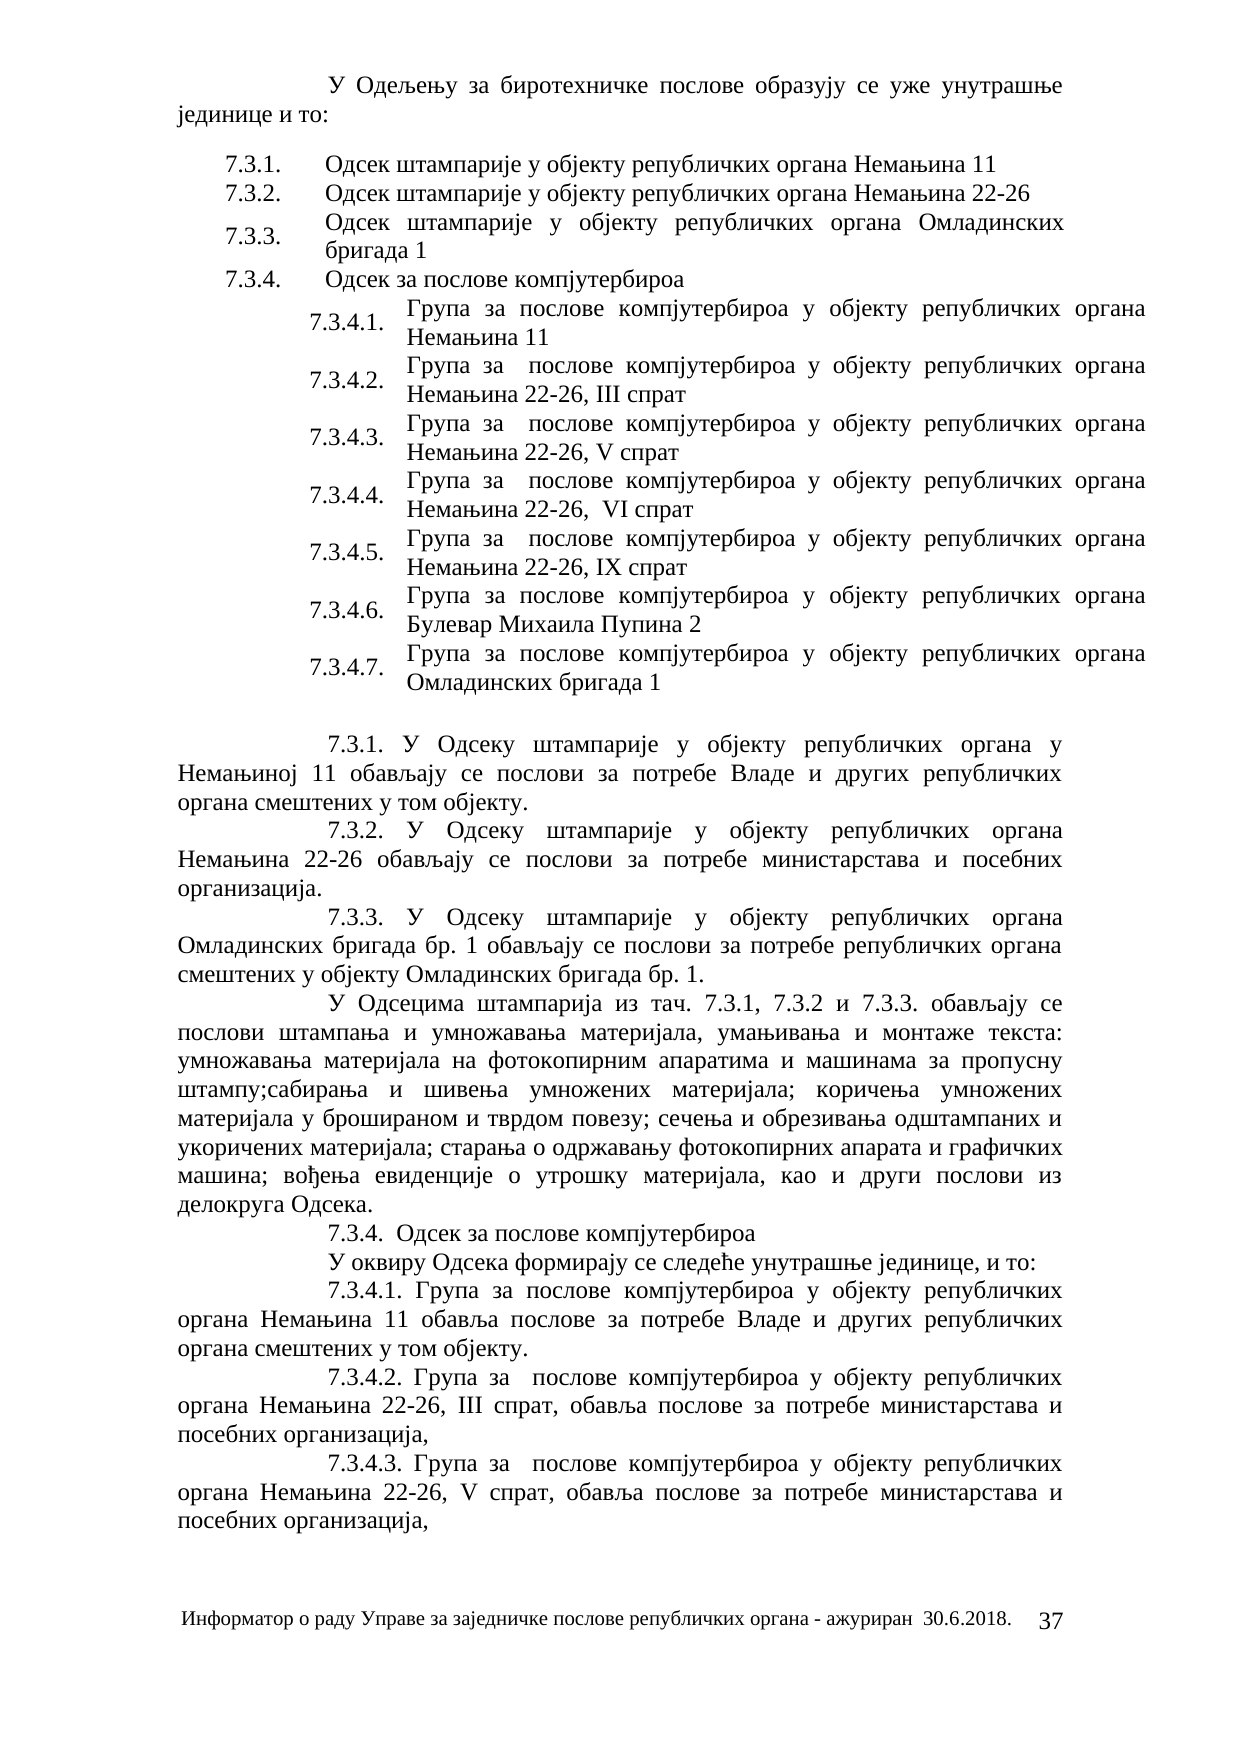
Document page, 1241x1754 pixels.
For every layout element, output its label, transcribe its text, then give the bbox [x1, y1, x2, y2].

table_cell 7.3.4. [214, 264, 313, 293]
table_cell [1076, 178, 1158, 207]
table_cell 7.3.4.2. [214, 351, 395, 408]
text 7.3.4.2. Група за послове компјутербироа у објекту републичких органа Немањина 22-26, III спрат, обавља послове за потребе министарстава и посебних организација, [177, 1362, 1063, 1448]
table_cell [1076, 207, 1158, 264]
table_cell Група за послове компјутербироа у објекту републичких органа Немањина 22-26, VI спрат [395, 466, 1158, 523]
table_cell [1076, 264, 1158, 293]
text У Одељењу за биротехничке послове образују се уже унутрашње јединице и то: [177, 70, 1063, 128]
table_cell Одсек за послове компјутербироа [314, 264, 1076, 293]
table_cell Група за послове компјутербироа у објекту републичких органа Омладинских бригада 1 [395, 638, 1158, 696]
text 7.3.4.1. Група за послове компјутербироа у објекту републичких органа Немањина 11 обавља послове за потребе Владе и других републичких органа смештених у том објекту. [177, 1275, 1063, 1362]
text 7.3.1. У Одсеку штампарије у објекту републичких органа у Немањиној 11 обављају се послови за потребе Владе и других републичких органа смештених у том објекту. [177, 729, 1063, 815]
table_cell Одсек штампарије у објекту републичких органа Омладинских бригада 1 [314, 207, 1076, 264]
text 7.3.3. У Одсеку штампарије у објекту републичких органа Омладинских бригада бр. 1 обављају се послови за потребе републичких органа смештених у објекту Омладинских бригада бр. 1. [177, 902, 1063, 988]
text У оквиру Одсека формирају се следеће унутрашње јединице, и то: [177, 1247, 1063, 1275]
table_cell 7.3.4.1. [214, 293, 395, 351]
table_cell 7.3.4.4. [214, 466, 395, 523]
table_cell Група за послове компјутербироа у објекту републичких органа Булевар Михаила Пупина 2 [395, 581, 1158, 638]
text 7.3.4. Одсек за послове компјутербироа [290, 1218, 1063, 1247]
table_cell Група за послове компјутербироа у објекту републичких органа Немањина 22-26, V спрат [395, 408, 1158, 466]
table_cell 7.3.4.7. [214, 638, 395, 696]
text У Одсецима штампарија из тач. 7.3.1, 7.3.2 и 7.3.3. обављају се послови штампања и умножавања материјала, умањивања и монтаже текста: умножавања материјала на фотокопирним апаратима и машинама за пропусну штампу;сабирања и шивења умножених материјала; коричења умножених материјала у брошираном и тврдом повезу; сечења и обрезивања одштампаних и укоричених материјала; старања о одржавању фотокопирних апарата и графичких машина; вођења евиденције о утрошку материјала, као и други послови из делокруга Одсека. [177, 988, 1063, 1218]
table_header Одсек штампарије у објекту републичких органа Немањина 11 [314, 149, 1076, 178]
table_cell 7.3.2. [214, 178, 313, 207]
table_cell Одсек штампарије у објекту републичких органа Немањина 22-26 [314, 178, 1076, 207]
table_cell 7.3.4.6. [214, 581, 395, 638]
table_cell 7.3.4.3. [214, 408, 395, 466]
table_cell 7.3.3. [214, 207, 313, 264]
text 7.3.4.3. Група за послове компјутербироа у објекту републичких органа Немањина 22-26, V спрат, обавља послове за потребе министарстава и посебних организација, [177, 1448, 1063, 1534]
text 7.3.2. У Одсеку штампарије у објекту републичких органа Немањина 22-26 обављају се послови за потребе министарстава и посебних организација. [177, 815, 1063, 902]
table_cell Група за послове компјутербироа у објекту републичких органа Немањина 22-26, IX спрат [395, 523, 1158, 581]
table_cell Група за послове компјутербироа у објекту републичких органа Немањина 22-26, III спрат [395, 351, 1158, 408]
table_header 7.3.1. [214, 149, 313, 178]
table_header [1076, 149, 1158, 178]
table_cell 7.3.4.5. [214, 523, 395, 581]
table_cell Група за послове компјутербироа у објекту републичких органа Немањина 11 [395, 293, 1158, 351]
